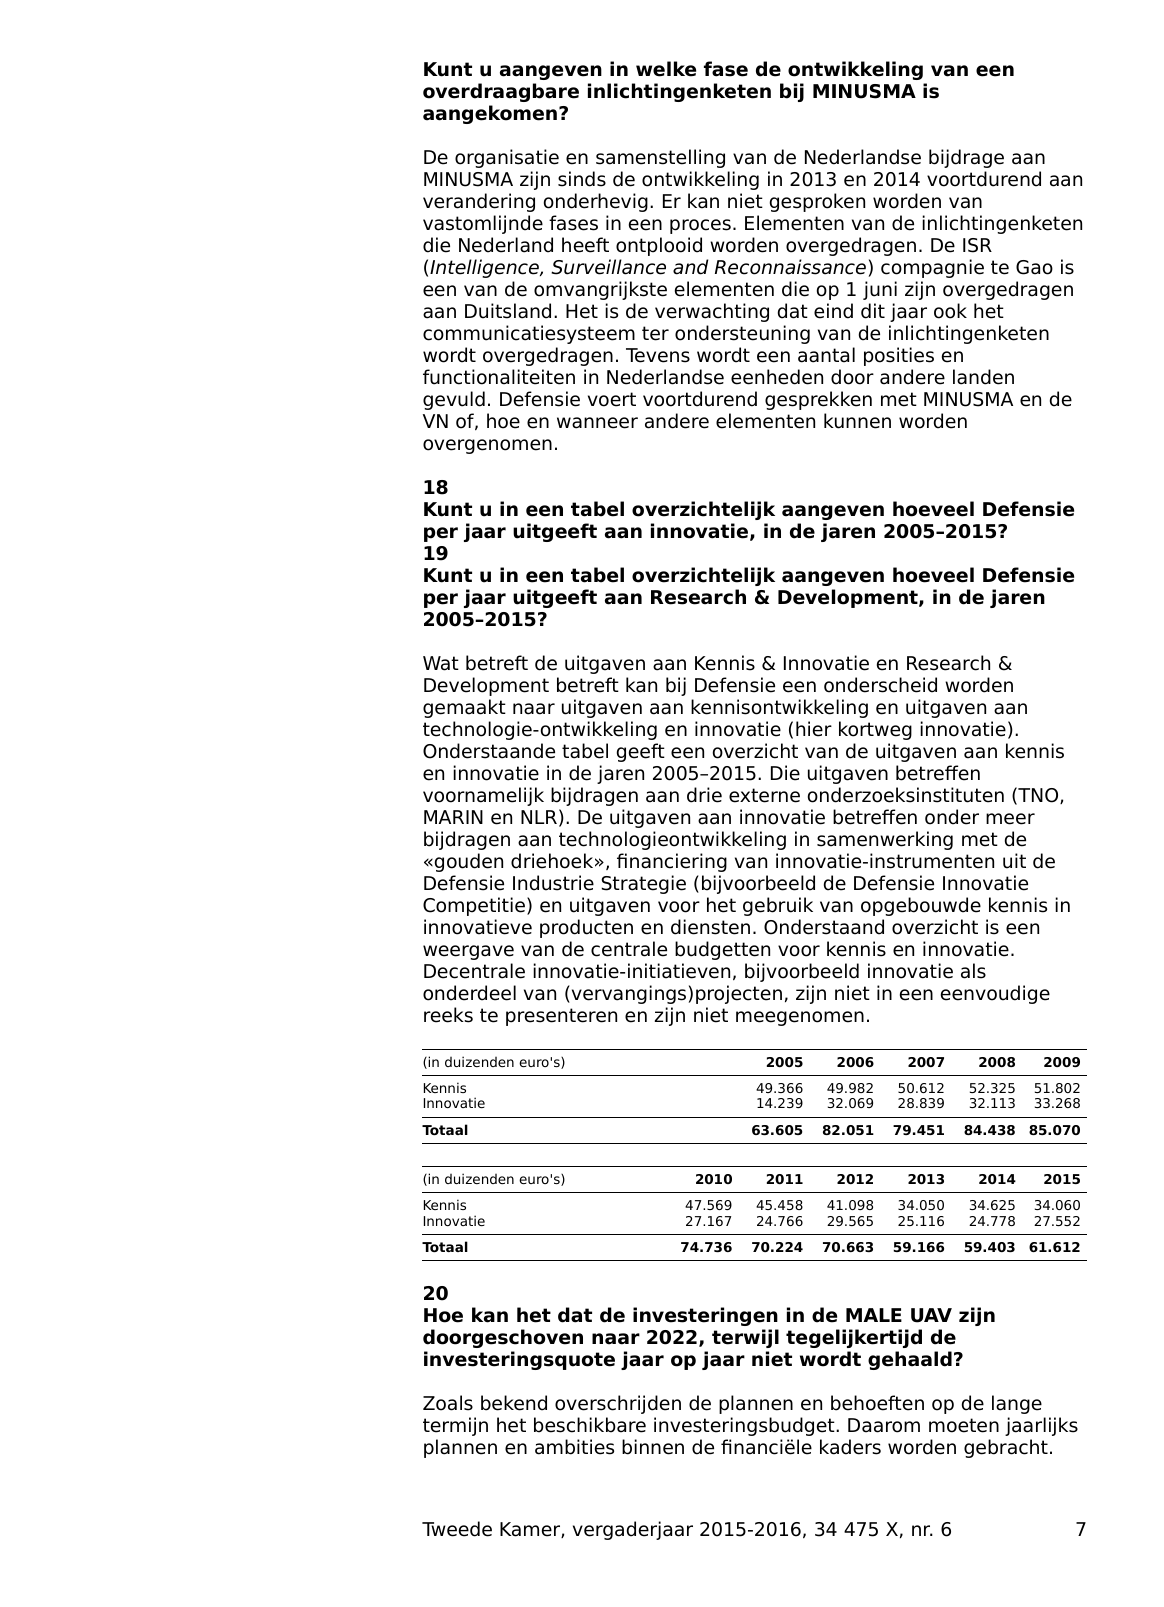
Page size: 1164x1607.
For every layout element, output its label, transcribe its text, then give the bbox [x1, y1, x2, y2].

text Zoals bekend overschrijden de plannen en behoeften op de lange termijn het beschikbare investeringsbudget. Daarom moeten jaarlijks plannen en ambities binnen de financiële kaders worden gebracht. [422, 1393, 1087, 1459]
table_cell 70.663 [809, 1235, 880, 1260]
table_header 2008 [951, 1050, 1022, 1075]
text Kunt u in een tabel overzichtelijk aangeven hoeveel Defensie per jaar uitgeeft aan Research & Development, in de jaren 2005–2015? [422, 565, 1087, 631]
table_cell 51.802 [1022, 1076, 1087, 1096]
table_cell Kennis [422, 1076, 738, 1096]
table_header (in duizenden euro's) [422, 1167, 667, 1192]
table_header (in duizenden euro's) [422, 1050, 738, 1075]
text Kunt u in een tabel overzichtelijk aangeven hoeveel Defensie per jaar uitgeeft aan innovatie, in de jaren 2005–2015? [422, 499, 1087, 543]
table_header 2014 [951, 1167, 1022, 1192]
table_cell 61.612 [1022, 1235, 1087, 1260]
table_cell 27.167 [667, 1213, 738, 1234]
table_cell 84.438 [951, 1118, 1022, 1143]
table_header 2012 [809, 1167, 880, 1192]
text Kunt u aangeven in welke fase de ontwikkeling van een overdraagbare inlichtingenketen bij MINUSMA is aangekomen? [422, 59, 1087, 125]
table_cell 70.224 [738, 1235, 809, 1260]
table_cell 14.239 [738, 1096, 809, 1117]
table_cell 28.839 [880, 1096, 951, 1117]
table_cell Totaal [422, 1118, 738, 1143]
text Wat betreft de uitgaven aan Kennis & Innovatie en Research & Development betreft kan bij Defensie een onderscheid worden gemaakt naar uitgaven aan kennisontwikkeling en uitgaven aan technologie-ontwikkeling en innovatie (hier kortweg innovatie). Onderstaande tabel geeft een overzicht van de uitgaven aan kennis en innovatie in de jaren 2005–2015. Die uitgaven betreffen voornamelijk bijdragen aan drie externe onderzoeksinstituten (TNO, MARIN en NLR). De uitgaven aan innovatie betreffen onder meer bijdragen aan technologieontwikkeling in samenwerking met de «gouden driehoek», financiering van innovatie-instrumenten uit de Defensie Industrie Strategie (bijvoorbeeld de Defensie Innovatie Competitie) en uitgaven voor het gebruik van opgebouwde kennis in innovatieve producten en diensten. Onderstaand overzicht is een weergave van de centrale budgetten voor kennis en innovatie. Decentrale innovatie-initiatieven, bijvoorbeeld innovatie als onderdeel van (vervangings)projecten, zijn niet in een eenvoudige reeks te presenteren en zijn niet meegenomen. [422, 653, 1087, 1027]
table_cell 63.605 [738, 1118, 809, 1143]
table_header 2006 [809, 1050, 880, 1075]
table_cell Innovatie [422, 1213, 667, 1234]
table_cell 24.766 [738, 1213, 809, 1234]
table_header 2010 [667, 1167, 738, 1192]
table_cell 41.098 [809, 1193, 880, 1213]
table_cell 49.982 [809, 1076, 880, 1096]
table_header 2009 [1022, 1050, 1087, 1075]
text 19 [422, 543, 1087, 565]
table_cell 82.051 [809, 1118, 880, 1143]
table_cell Totaal [422, 1235, 667, 1260]
table_cell 34.625 [951, 1193, 1022, 1213]
table_cell 49.366 [738, 1076, 809, 1096]
table_cell 24.778 [951, 1213, 1022, 1234]
table_cell 52.325 [951, 1076, 1022, 1096]
text 18 [422, 477, 1087, 499]
table_cell 32.069 [809, 1096, 880, 1117]
table_cell Kennis [422, 1193, 667, 1213]
text 20 [422, 1283, 1087, 1305]
table_cell 25.116 [880, 1213, 951, 1234]
table_header 2007 [880, 1050, 951, 1075]
table_cell 29.565 [809, 1213, 880, 1234]
table_header 2011 [738, 1167, 809, 1192]
text Hoe kan het dat de investeringen in de MALE UAV zijn doorgeschoven naar 2022, terwijl tegelijkertijd de investeringsquote jaar op jaar niet wordt gehaald? [422, 1305, 1087, 1371]
table_cell 45.458 [738, 1193, 809, 1213]
table_cell 33.268 [1022, 1096, 1087, 1117]
table_cell 47.569 [667, 1193, 738, 1213]
table_cell Innovatie [422, 1096, 738, 1117]
table_cell 74.736 [667, 1235, 738, 1260]
table_cell 34.060 [1022, 1193, 1087, 1213]
table_cell 34.050 [880, 1193, 951, 1213]
table_cell 50.612 [880, 1076, 951, 1096]
table_cell 59.166 [880, 1235, 951, 1260]
table_cell 79.451 [880, 1118, 951, 1143]
table_cell 59.403 [951, 1235, 1022, 1260]
table_header 2005 [738, 1050, 809, 1075]
table_header 2015 [1022, 1167, 1087, 1192]
table_cell 27.552 [1022, 1213, 1087, 1234]
table_cell 32.113 [951, 1096, 1022, 1117]
table_header 2013 [880, 1167, 951, 1192]
text De organisatie en samenstelling van de Nederlandse bijdrage aan MINUSMA zijn sinds de ontwikkeling in 2013 en 2014 voortdurend aan verandering onderhevig. Er kan niet gesproken worden van vastomlijnde fases in een proces. Elementen van de inlichtingenketen die Nederland heeft ontplooid worden overgedragen. De ISR (Intelligence, Surveillance and Reconnaissance) compagnie te Gao is een van de omvangrijkste elementen die op 1 juni zijn overgedragen aan Duitsland. Het is de verwachting dat eind dit jaar ook het communicatiesysteem ter ondersteuning van de inlichtingenketen wordt overgedragen. Tevens wordt een aantal posities en functionaliteiten in Nederlandse eenheden door andere landen gevuld. Defensie voert voortdurend gesprekken met MINUSMA en de VN of, hoe en wanneer andere elementen kunnen worden overgenomen. [422, 147, 1087, 455]
table_cell 85.070 [1022, 1118, 1087, 1143]
